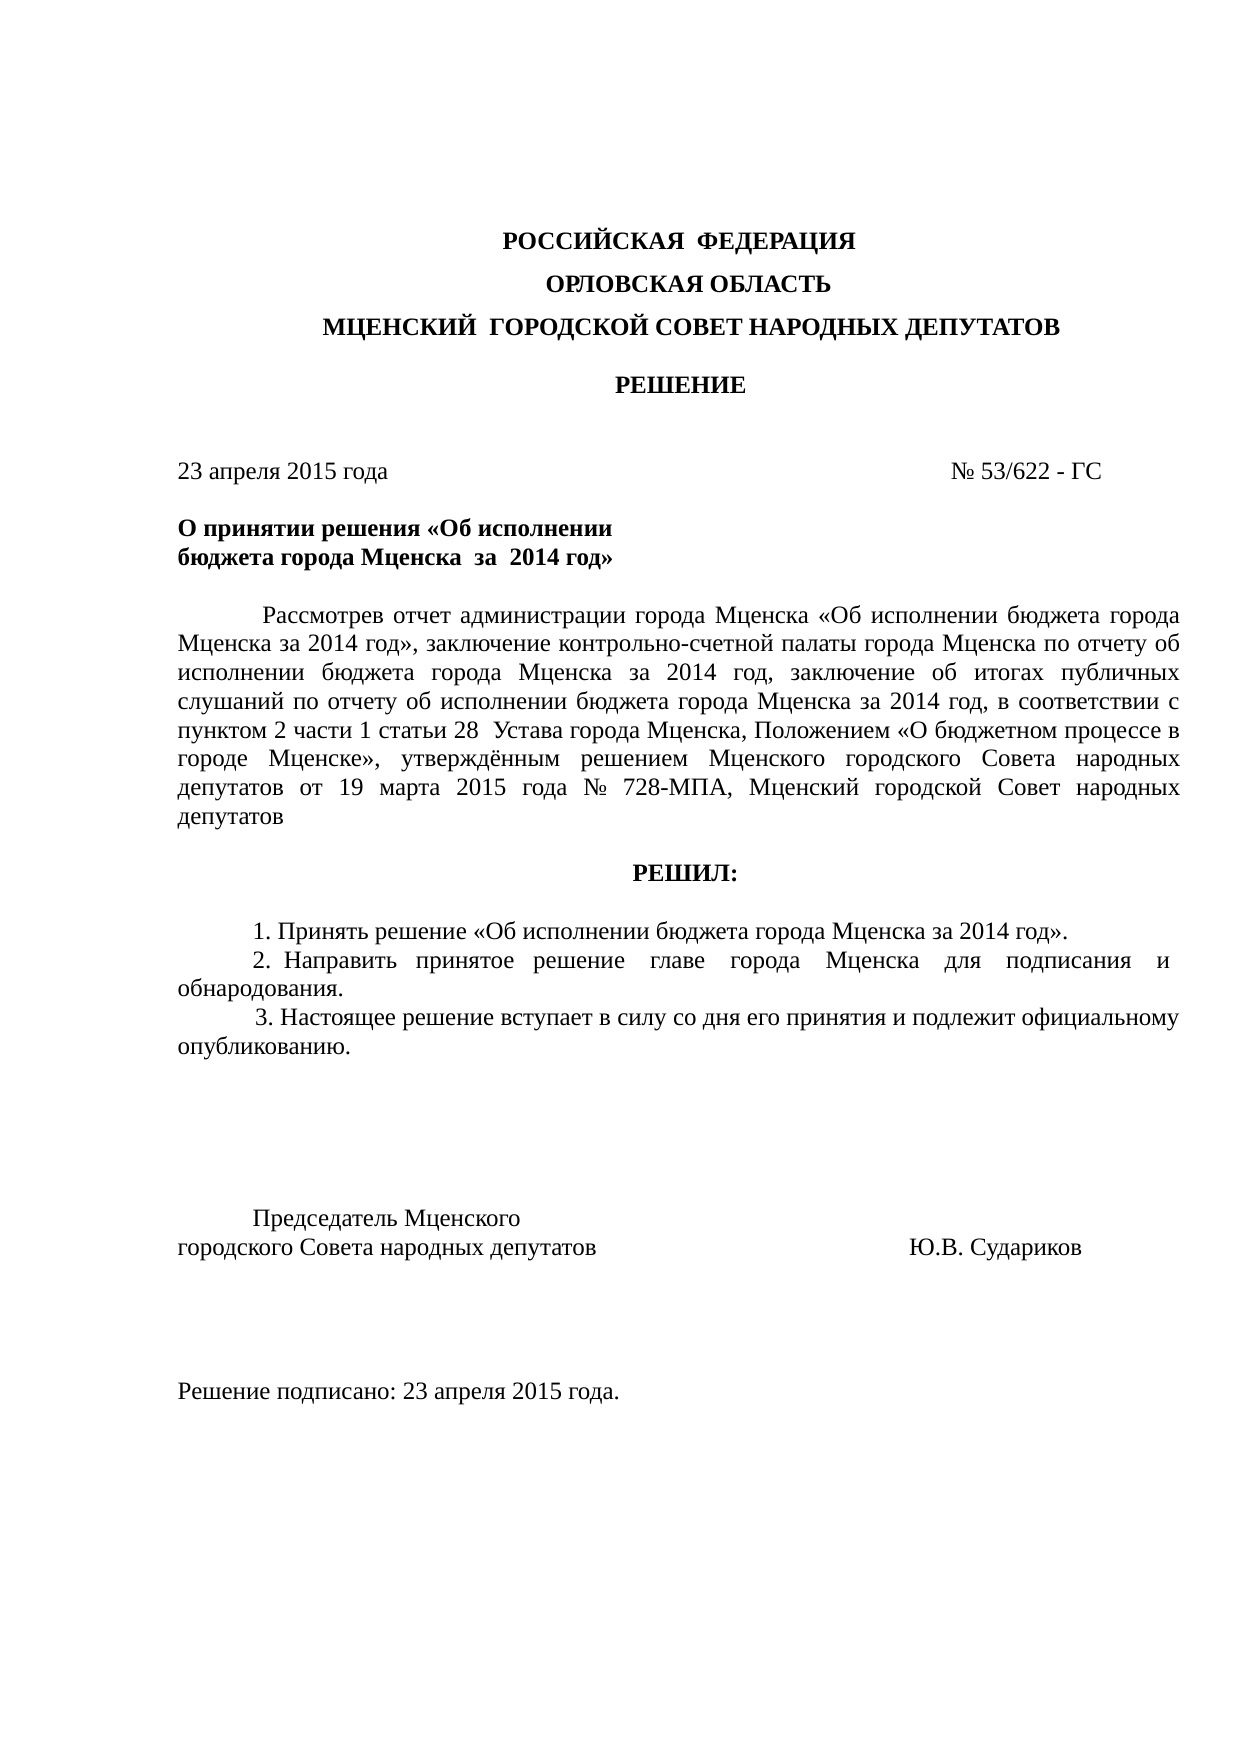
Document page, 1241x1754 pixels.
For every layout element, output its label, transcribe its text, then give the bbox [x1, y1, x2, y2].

text Решение подписано: 23 апреля 2015 года. [177, 1376, 1181, 1405]
text городского Совета народных депутатов Ю.В. Судариков [177, 1232, 1181, 1261]
text ОРЛОВСКАЯ ОБЛАСТЬ [177, 269, 1181, 298]
subtitle бюджета города Мценска за 2014 год» [177, 542, 1181, 571]
text РЕШЕНИЕ [177, 370, 1181, 398]
text МЦЕНСКИЙ ГОРОДСКОЙ СОВЕТ НАРОДНЫХ ДЕПУТАТОВ [177, 312, 1181, 341]
text 1. Принять решение «Об исполнении бюджета города Мценска за 2014 год». [177, 916, 1181, 945]
text РЕШИЛ: [177, 858, 1181, 887]
text 23 апреля 2015 года № 53/622 - ГС [177, 456, 1181, 485]
text 3. Настоящее решение вступает в силу со дня его принятия и подлежит официальному опубликованию. [177, 1002, 1181, 1060]
text Рассмотрев отчет администрации города Мценска «Об исполнении бюджета города Мценска за 2014 год», заключение контрольно-счетной палаты города Мценска по отчету об исполнении бюджета города Мценска за 2014 год, заключение об итогах публичных слушаний по отчету об исполнении бюджета города Мценска за 2014 год, в соответствии с пунктом 2 части 1 статьи 28 Устава города Мценска, Положением «О бюджетном процессе в городе Мценске», утверждённым решением Мценского городского Совета народных депутатов от 19 марта 2015 года № 728-МПА, Мценский городской Совет народных депутатов [177, 600, 1181, 830]
text Председатель Мценского [177, 1203, 1181, 1232]
text РОССИЙСКАЯ ФЕДЕРАЦИЯ [177, 226, 1181, 255]
text 2. Направить принятое решение главе города Мценска для подписания и обнародования. [177, 945, 1181, 1002]
subtitle О принятии решения «Об исполнении [177, 513, 1181, 542]
